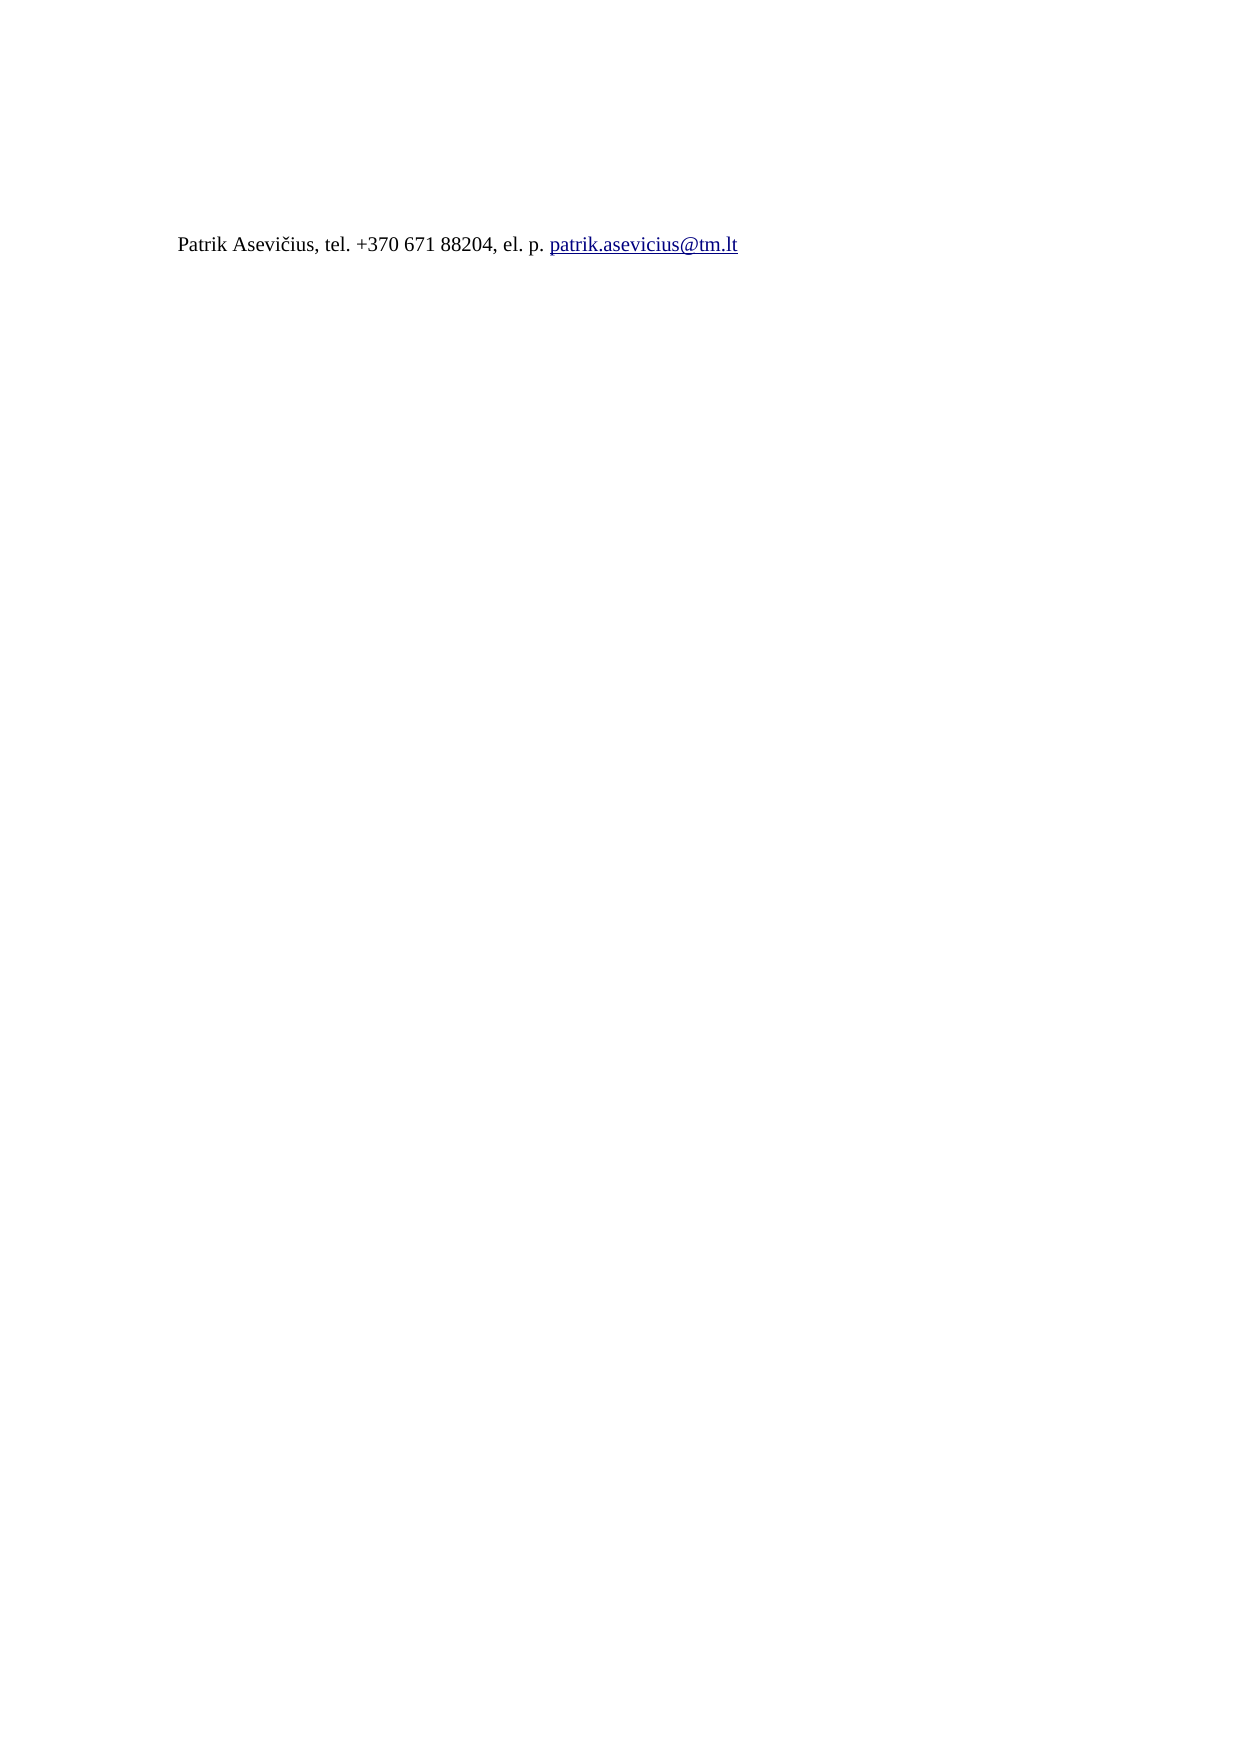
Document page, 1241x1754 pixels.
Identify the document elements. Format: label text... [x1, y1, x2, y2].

text Patrik Asevičius, tel. +370 671 88204, el. p. patrik.asevicius@tm.lt [177, 232, 1163, 256]
